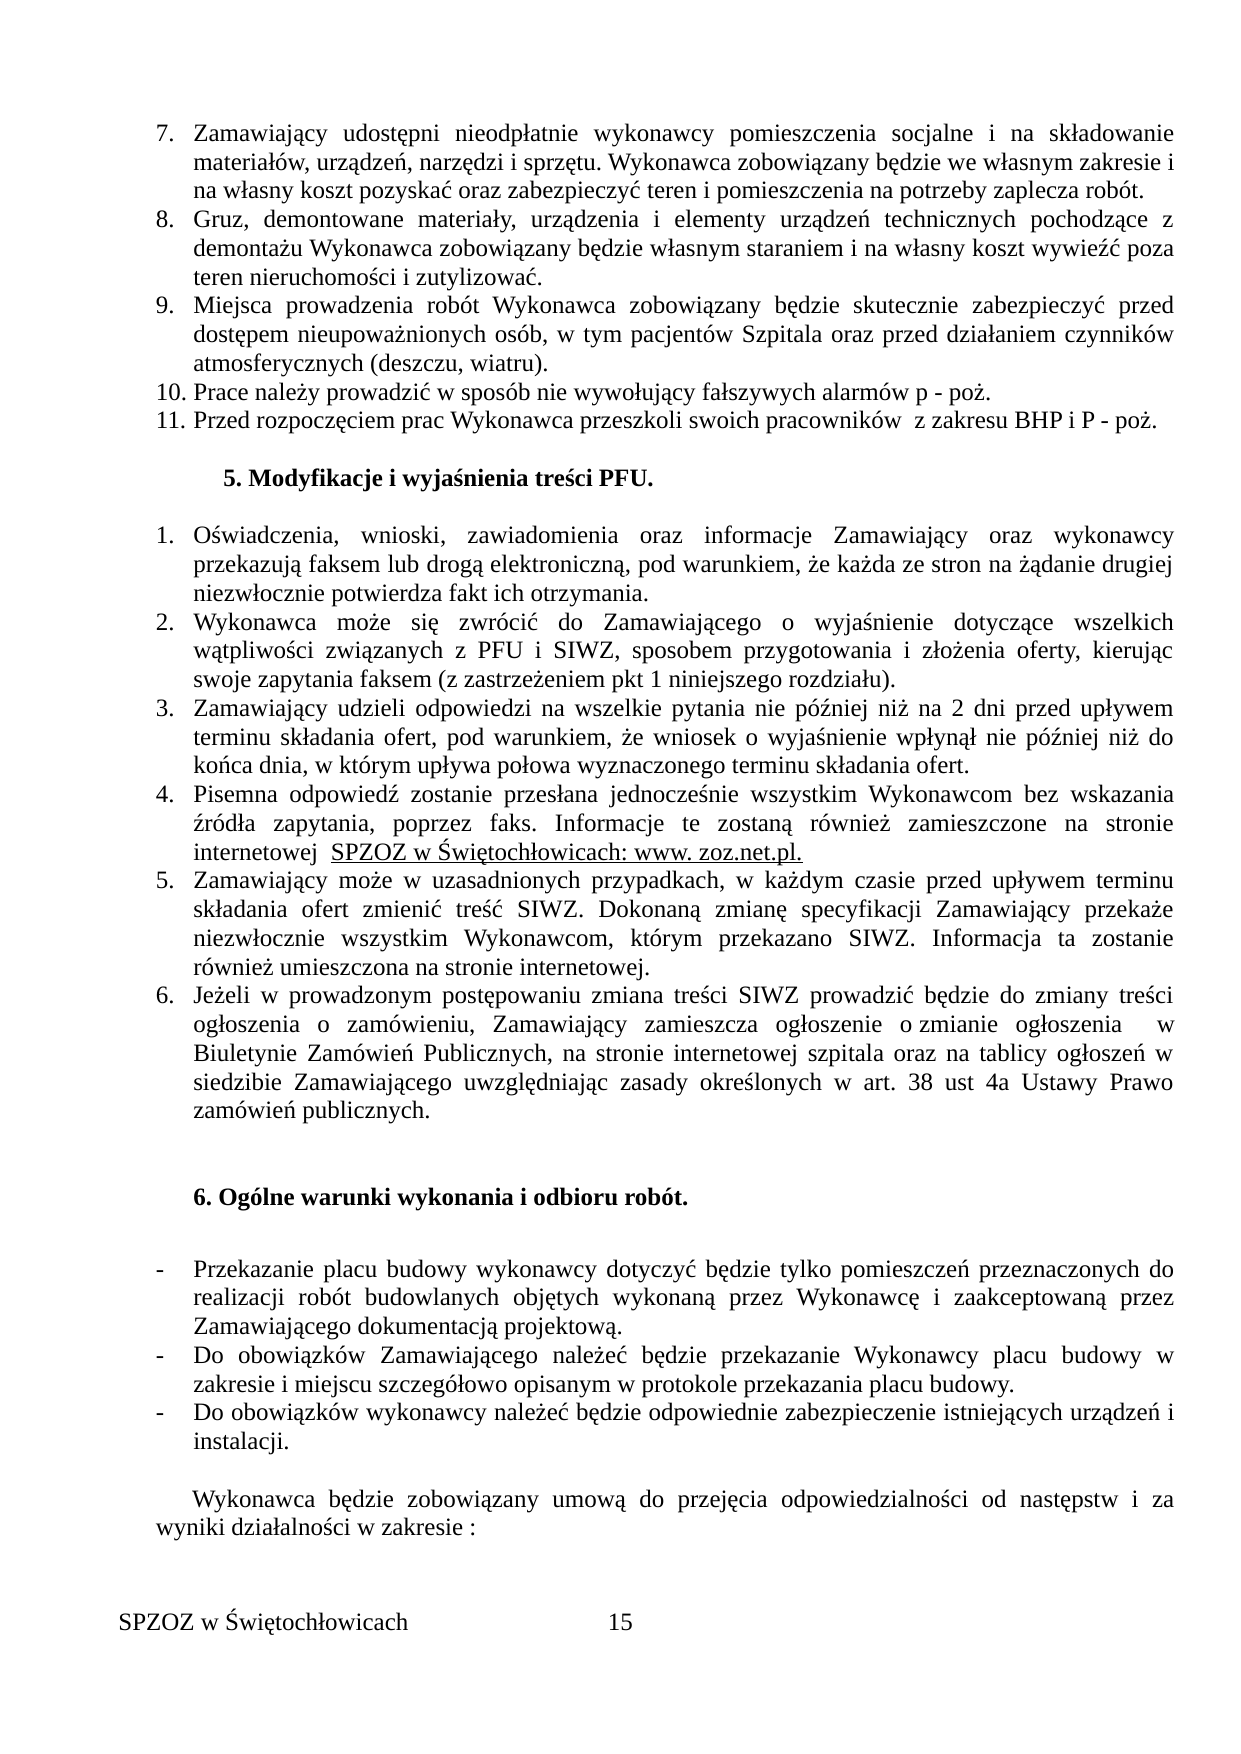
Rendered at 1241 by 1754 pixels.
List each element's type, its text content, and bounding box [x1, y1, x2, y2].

list Wykonawca może się zwrócić do Zamawiającego o wyjaśnienie dotyczące wszelkich wątpliwości związanych z PFU i SIWZ, sposobem przygotowania i złożenia oferty, kierując swoje zapytania faksem (z zastrzeżeniem pkt 1 niniejszego rozdziału). [156, 607, 1175, 693]
text Wykonawca będzie zobowiązany umową do przejęcia odpowiedzialności od następstw i za wyniki działalności w zakresie : [156, 1484, 1175, 1541]
list Do obowiązków wykonawcy należeć będzie odpowiednie zabezpieczenie istniejących urządzeń i instalacji. [156, 1397, 1175, 1455]
list Do obowiązków Zamawiającego należeć będzie przekazanie Wykonawcy placu budowy w zakresie i miejscu szczegółowo opisanym w protokole przekazania placu budowy. [156, 1340, 1175, 1397]
list Zamawiający udzieli odpowiedzi na wszelkie pytania nie później niż na 2 dni przed upływem terminu składania ofert, pod warunkiem, że wniosek o wyjaśnienie wpłynął nie później niż do końca dnia, w którym upływa połowa wyznaczonego terminu składania ofert. [156, 693, 1175, 779]
list Przed rozpoczęciem prac Wykonawca przeszkoli swoich pracowników z zakresu BHP i P - poż. [156, 406, 1175, 434]
list Gruz, demontowane materiały, urządzenia i elementy urządzeń technicznych pochodzące z demontażu Wykonawca zobowiązany będzie własnym staraniem i na własny koszt wywieźć poza teren nieruchomości i zutylizować. [156, 204, 1175, 291]
list Zamawiający udostępni nieodpłatnie wykonawcy pomieszczenia socjalne i na składowanie materiałów, urządzeń, narzędzi i sprzętu. Wykonawca zobowiązany będzie we własnym zakresie i na własny koszt pozyskać oraz zabezpieczyć teren i pomieszczenia na potrzeby zaplecza robót. [156, 118, 1175, 204]
list Oświadczenia, wnioski, zawiadomienia oraz informacje Zamawiający oraz wykonawcy przekazują faksem lub drogą elektroniczną, pod warunkiem, że każda ze stron na żądanie drugiej niezwłocznie potwierdza fakt ich otrzymania. [156, 521, 1175, 607]
list Prace należy prowadzić w sposób nie wywołujący fałszywych alarmów p - poż. [156, 377, 1175, 406]
subtitle 5. Modyfikacje i wyjaśnienia treści PFU. [118, 463, 1122, 492]
list Zamawiający może w uzasadnionych przypadkach, w każdym czasie przed upływem terminu składania ofert zmienić treść SIWZ. Dokonaną zmianę specyfikacji Zamawiający przekaże niezwłocznie wszystkim Wykonawcom, którym przekazano SIWZ. Informacja ta zostanie również umieszczona na stronie internetowej. [156, 866, 1175, 981]
subtitle 6. Ogólne warunki wykonania i odbioru robót. [193, 1182, 1122, 1211]
list Przekazanie placu budowy wykonawcy dotyczyć będzie tylko pomieszczeń przeznaczonych do realizacji robót budowlanych objętych wykonaną przez Wykonawcę i zaakceptowaną przez Zamawiającego dokumentacją projektową. [156, 1254, 1175, 1340]
list Pisemna odpowiedź zostanie przesłana jednocześnie wszystkim Wykonawcom bez wskazania źródła zapytania, poprzez faks. Informacje te zostaną również zamieszczone na stronie internetowej SPZOZ w Świętochłowicach: www. zoz.net.pl. [156, 779, 1175, 866]
list Jeżeli w prowadzonym postępowaniu zmiana treści SIWZ prowadzić będzie do zmiany treści ogłoszenia o zamówieniu, Zamawiający zamieszcza ogłoszenie o zmianie ogłoszenia w Biuletynie Zamówień Publicznych, na stronie internetowej szpitala oraz na tablicy ogłoszeń w siedzibie Zamawiającego uwzględniając zasady określonych w art. 38 ust 4a Ustawy Prawo zamówień publicznych. [156, 981, 1175, 1124]
list Miejsca prowadzenia robót Wykonawca zobowiązany będzie skutecznie zabezpieczyć przed dostępem nieupoważnionych osób, w tym pacjentów Szpitala oraz przed działaniem czynników atmosferycznych (deszczu, wiatru). [156, 291, 1175, 377]
